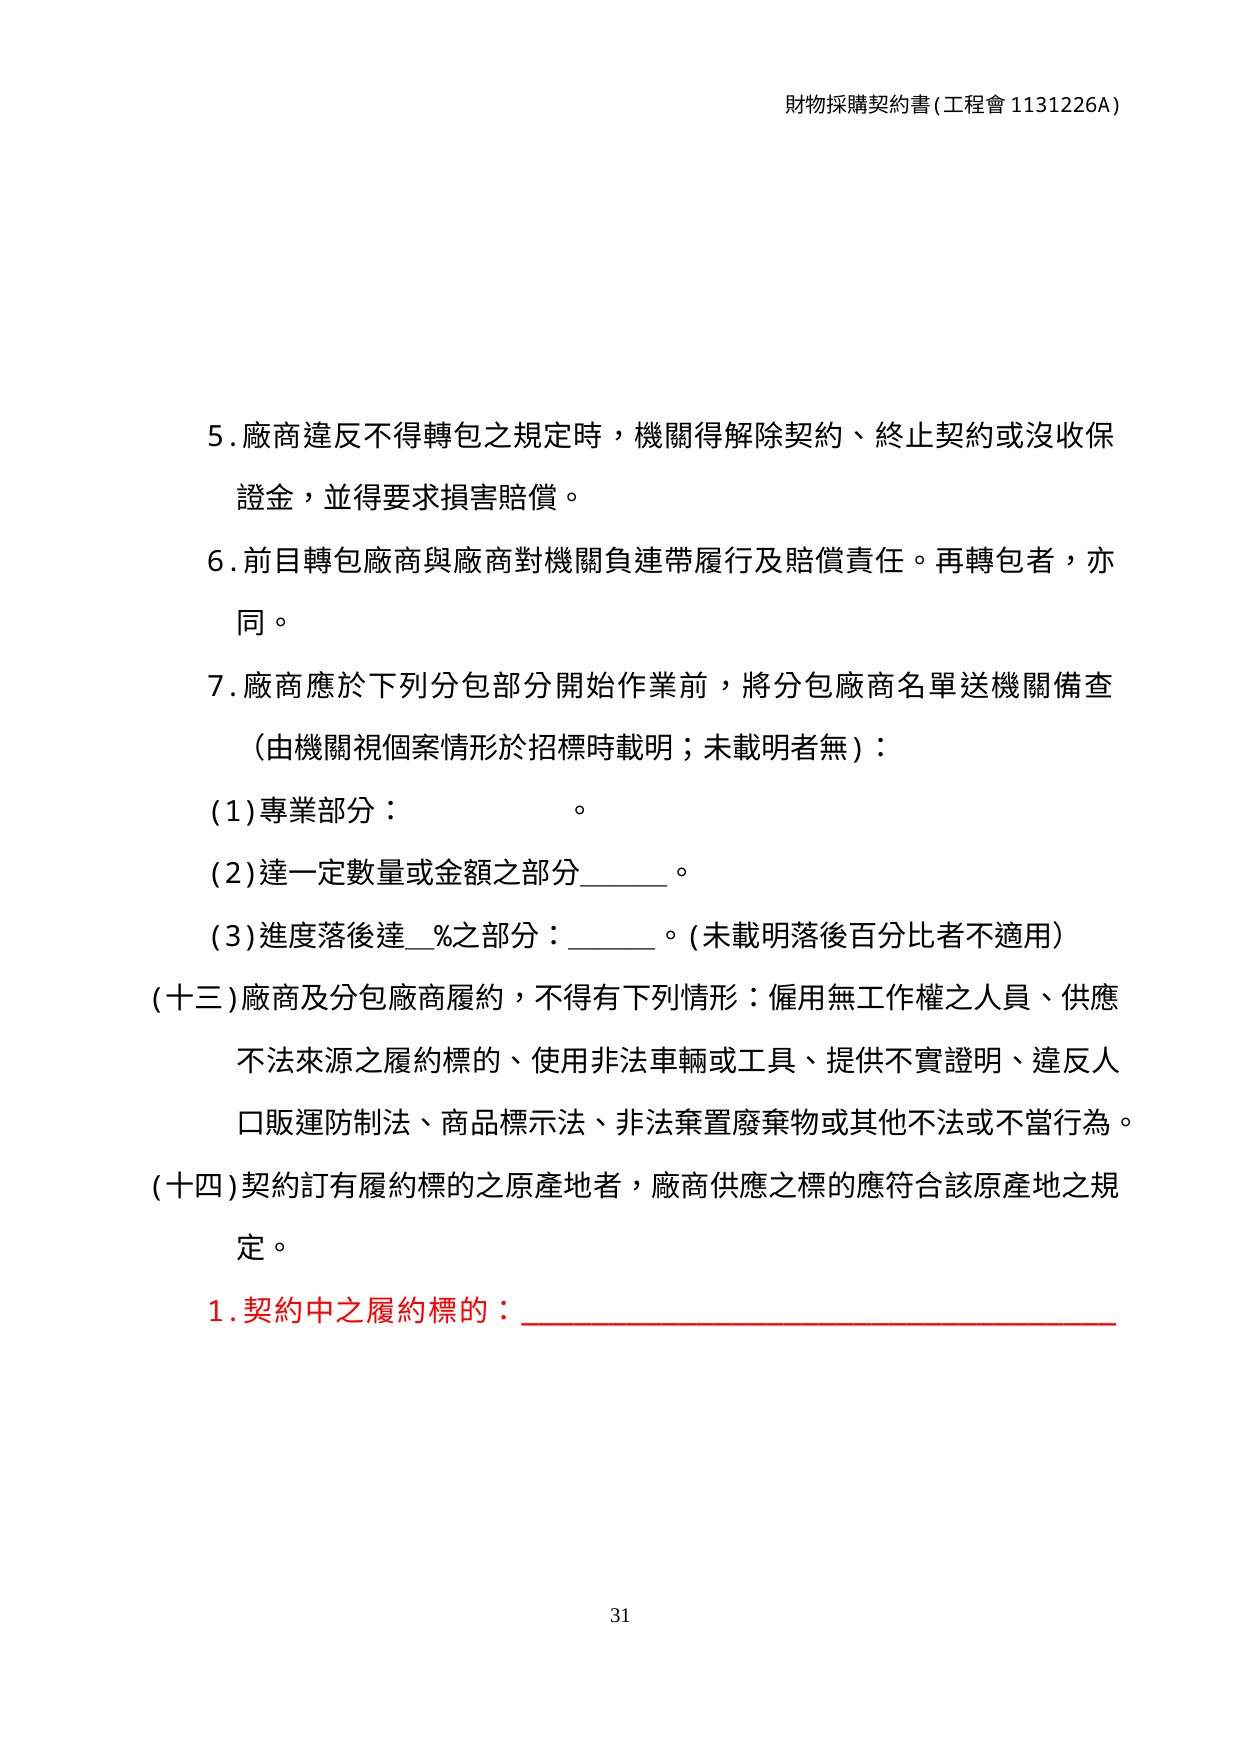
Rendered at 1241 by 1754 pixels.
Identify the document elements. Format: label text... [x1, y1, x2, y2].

text (3)進度落後達＿%之部分：＿＿＿。(未載明落後百分比者不適用） [207, 892, 1116, 954]
text (2)達一定數量或金額之部分＿＿＿。 [207, 829, 1116, 892]
text 1.契約中之履約標的：__________________________________ [207, 1267, 1116, 1329]
text 7.廠商應於下列分包部分開始作業前，將分包廠商名單送機關備查（由機關視個案情形於招標時載明；未載明者無)： [207, 642, 1116, 767]
text 6.前目轉包廠商與廠商對機關負連帶履行及賠償責任。再轉包者，亦同。 [207, 517, 1116, 642]
text (1)專業部分： 。 [207, 767, 1116, 829]
text (十四)契約訂有履約標的之原產地者，廠商供應之標的應符合該原產地之規定。 [148, 1142, 1122, 1267]
text 5.廠商違反不得轉包之規定時，機關得解除契約、終止契約或沒收保證金，並得要求損害賠償。 [207, 392, 1116, 517]
text (十三)廠商及分包廠商履約，不得有下列情形：僱用無工作權之人員、供應不法來源之履約標的、使用非法車輛或工具、提供不實證明、違反人口販運防制法、商品標示法、非法棄置廢棄物或其他不法或不當行為。 [148, 954, 1122, 1142]
